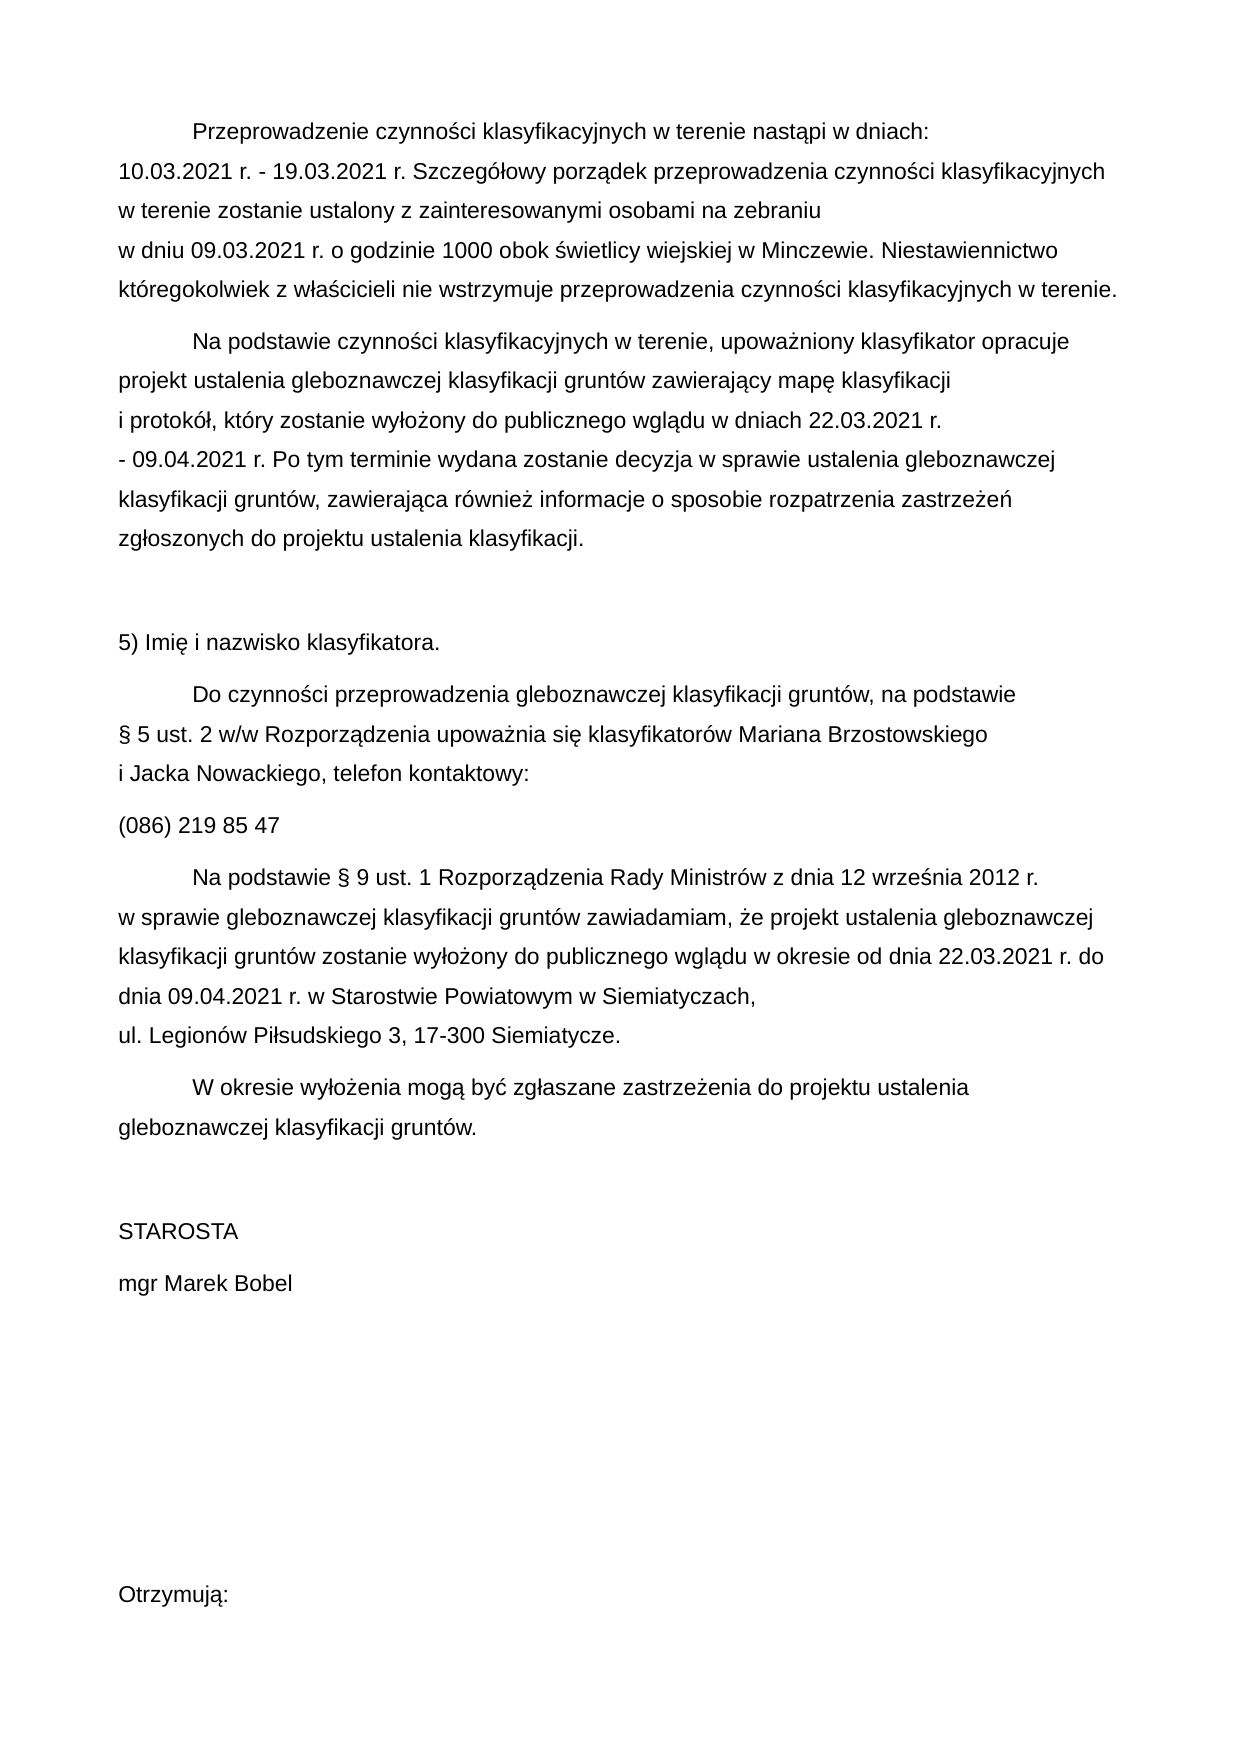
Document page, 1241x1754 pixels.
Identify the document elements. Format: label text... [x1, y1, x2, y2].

text STAROSTA [118, 1218, 1122, 1244]
text mgr Marek Bobel [118, 1269, 1122, 1296]
text Na podstawie czynności klasyfikacyjnych w terenie, upoważniony klasyfikator opracuje projekt ustalenia gleboznawczej klasyfikacji gruntów zawierający mapę klasyfikacji i protokół, który zostanie wyłożony do publicznego wglądu w dniach 22.03.2021 r. - 09.04.2021 r. Po tym terminie wydana zostanie decyzja w sprawie ustalenia gleboznawczej klasyfikacji gruntów, zawierająca również informacje o sposobie rozpatrzenia zastrzeżeń zgłoszonych do projektu ustalenia klasyfikacji. [118, 328, 1122, 552]
text 5) Imię i nazwisko klasyfikatora. [118, 629, 1122, 656]
text Otrzymują: [118, 1581, 1122, 1608]
text Do czynności przeprowadzenia gleboznawczej klasyfikacji gruntów, na podstawie § 5 ust. 2 w/w Rozporządzenia upoważnia się klasyfikatorów Mariana Brzostowskiego i Jacka Nowackiego, telefon kontaktowy: [118, 681, 1122, 787]
text Przeprowadzenie czynności klasyfikacyjnych w terenie nastąpi w dniach: 10.03.2021 r. - 19.03.2021 r. Szczegółowy porządek przeprowadzenia czynności klasyfikacyjnych w terenie zostanie ustalony z zainteresowanymi osobami na zebraniu w dniu 09.03.2021 r. o godzinie 1000 obok świetlicy wiejskiej w Minczewie. Niestawiennictwo któregokolwiek z właścicieli nie wstrzymuje przeprowadzenia czynności klasyfikacyjnych w terenie. [118, 118, 1122, 302]
text (086) 219 85 47 [118, 812, 1122, 839]
text W okresie wyłożenia mogą być zgłaszane zastrzeżenia do projektu ustalenia gleboznawczej klasyfikacji gruntów. [118, 1074, 1122, 1140]
text Na podstawie § 9 ust. 1 Rozporządzenia Rady Ministrów z dnia 12 września 2012 r. w sprawie gleboznawczej klasyfikacji gruntów zawiadamiam, że projekt ustalenia gleboznawczej klasyfikacji gruntów zostanie wyłożony do publicznego wglądu w okresie od dnia 22.03.2021 r. do dnia 09.04.2021 r. w Starostwie Powiatowym w Siemiatyczach, ul. Legionów Piłsudskiego 3, 17-300 Siemiatycze. [118, 864, 1122, 1048]
